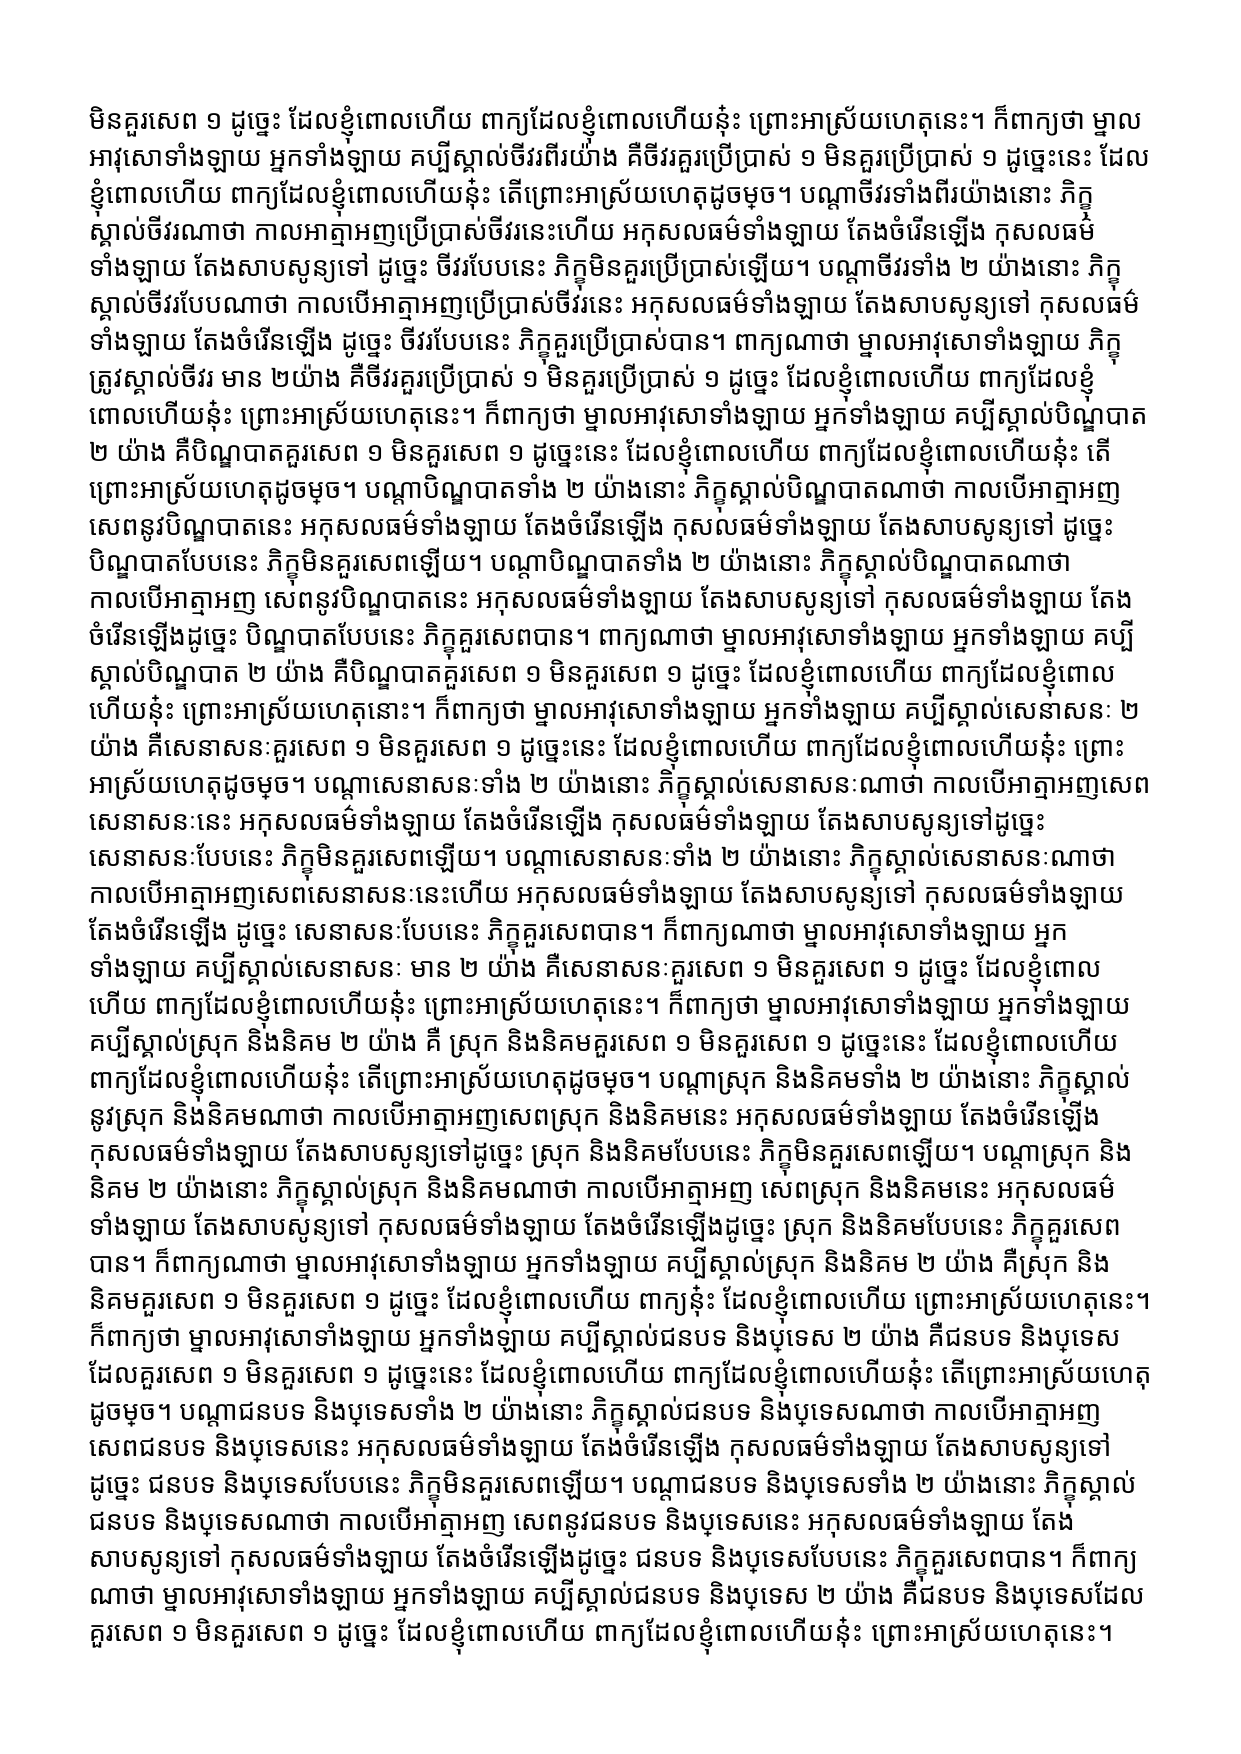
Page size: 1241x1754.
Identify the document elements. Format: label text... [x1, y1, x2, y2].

text [៦] ក្នុងទីនោះឯង ព្រះសារីបុត្តដ៏មានអាយុ ហៅភិក្ខុ​ទាំងឡាយថា។បេ។ ព្រះ​សារីបុត្ត​ដ៏មានអាយុ បានពោល​ដូច្នេះថា ម្នាលអាវុសោ​ទាំងឡាយ អ្នកទាំងឡាយ គប្បី​ស្គាល់​បុគ្គល​ពីរពួក គឺ បុគ្គល​គួរសេពគប់ ១ បុគ្គលមិន​គួរសេពគប់ ១ ម្នាលអាវុសោ​ទាំង​ឡាយ អ្នកទាំងឡាយ គប្បីស្គាល់​ចីវរពីរយ៉ាង គឺចីវរ​គួរប្រើប្រាស់ ១ មិនគួរប្រើ​ប្រាស់ ១ ម្នាល​អាវុសោ​ទាំងឡាយ អ្នកទាំងឡាយ គប្បីស្គាល់​បិណ្ឌបាត​ពីរយ៉ាង គឺ បិណ្ឌបាត​គួរសេព ១ មិនគួរសេព ១ ម្នាលអាវុសោ​ទាំងឡាយ អ្នកទាំងឡាយ គប្បីស្គាល់​សេនាសនៈ​ពីរយ៉ាង គឺសេនាសនៈ​គួរសេព ១ មិនគួរសេព ១ ម្នាលអាវុសោទាំងឡាយ អ្នកទាំង​ឡាយ គប្បីស្គាល់​ស្រុក និងនិគមពីរយ៉ាង គឺស្រុក និងនិគម​គួសេព ១ មិនគួរសេព ១ ម្នាលអាវុសោ​ទាំងឡាយ អ្នកទាំងឡាយ គប្បីស្គាល់​ជនបទ និង​ប្រទេស​ពីរ​យ៉ាងគឺ ជនបទ និង​ប្រទេស​ដែលគួរសេព ១ មិនគួរសេព ១។ ក៏ពាក្យថា ម្នាល​អាវុសោ​​​ទាំងឡាយ អ្នកទាំងឡាយ គប្បីស្គាល់​បុគ្គលពីរពួក គឺបុគ្គល​គួរសេព ១ មិនគួរសេព ១ ដូច្នេះនេះ ដែលខ្ញុំ​ពោលហើយ ពាក្យដែល​ខ្ញុំពោល​ហើយនុ៎ះ តើព្រោះ​អាស្រ័យ​ហេតុដូច​ម្តេច។ បណ្តា​បុគ្គល​ទាំងពីរ​ពួកនោះ បើបុគ្គលស្គាល់​បុគ្គលណាថា កាលបើ​អាត្មាអញ សេពគប់​បុគ្គល​នេះ អកុសលធម៌​ទាំងឡាយ តែងចំរើនឡើង កុសលធម៌​ទាំងឡាយ តែងវិនាសទៅ មួយ​ទៀត គ្រឿងបម្រុង​ជីវិតទាំងឡាយ​ណា គឺចីវរ បិណ្ឌបាត សេនា​សនៈ គិលានប្បច្ចយភេសជ្ជ​បរិក្ខារ ដែលអាត្មាអញ​ជាបព្វជិត​ត្រូវ​ប្រមូល​មក​ ក៏គ្រឿង​បម្រុង​ជីវិត​ទាំងនោះ តែងមូលមក​បានដោយក្រ មួយទៀត អាត្មាអញ ​ចេញចាក​ផ្ទះ ចូលទៅ​កាន់ផ្នួស ដើម្បី​ប្រយោជន៍ដល់​ប្រយោជន៍​នៃសមណៈ​ណា ប្រយោជន៍នៃ​សមណៈនោះ មិន​ដល់នូវការ​បរិបូណ៌ ដោយភាវនា​ដល់អាត្មាអញ​ដូច្នេះ ម្នាលអាវុសោ​ទាំងឡាយ បុគ្គល​អ្នកសេពគប់​នោះ លុះដឹងក្នុង​ចំណែក​រាត្រីក្តី ក្នុងចំណែក​ថ្ងៃក្តី មិនគប្បី​លា ហើយ​ចៀស​ចេញទៅ ឬក៏មិន​គប្បីជាប់តាម​បុគ្គល​មិន​គួរសេព​គប់នោះ​ឡើយ។ បណ្តា​បុគ្គល​ទាំងពីរ​ពួកនោះ បុគ្គលស្គាល់​បុគ្គលណាថា កាលបើ​​អាត្មាអញ សេពគប់បុគ្គលនេះ អកុសលធម៌​ទាំងឡាយ តែងវិនាសទៅ កុសលធម៌​ទាំងឡាយ តែងចំរើន​ឡើង មួយទៀត គ្រឿង​បម្រុងជីវិត​ទាំងឡាយណា គឺចីវរ បិណ្ឌបាត សេនាសនៈ គិលានប្បច្ចយភេសជ្ជបរិក្ខារ ដែលអាត្មាអញ​ជាបព្វជិត​ត្រូវ​ប្រមូលមក ក៏គ្រឿង​បម្រុងជីវិត​ទាំងនោះ តែង​មូលមក​បាន​ដោយងាយ មួយទៀត អាត្មាអញ​ចេញចាកផ្ទះ ចូលទៅកាន់ផ្នួស ដើម្បី​ប្រយោជន៍​ដល់ប្រយោជន៍​នៃសមណៈ​ណា ប្រយោជន៍នៃ​សមណៈនោះ ដល់​នូវ​ការ​បរិបូណ៌​ដោយភាវនា ដល់អាត្មាអញ ដូច្នេះ ម្នាលអាវុសោ​ទាំងឡាយ បុគ្គលនោះ បើស្គាល់​ហើយ គប្បីជាប់​តាមបុគ្គល​នោះ មិនគប្បីចៀសចេញ​ទៅ ដរាប​ដល់​អស់​ជីវិតឡើយ។ បណ្តា​បុគ្គល​ទាំង​ពីរពួកនោះ បុគ្គល​ស្គាល់បុគ្គល​ណាថា កាលអាត្មាអញ​សេពគប់​បុគ្គលនេះ អកុសលធម៌​ទាំងឡាយ តែងវិនាសទៅ​ កុសលធម៌​ទាំងឡាយ តែង​ចំរើន​ឡើង មួយទៀត គ្រឿងបម្រុង​ជីវិតទាំង​ឡាយណា គឺចីវរ បិណ្ឌបាត សេនាសនៈ គិលានប្បច្ចយភេសជ្ជ​បរិក្ខារ ដែលអាត្មាអញ​ជាបព្វជិត ត្រូវប្រមូលមក ក៏គ្រឿង​បម្រុង​ជីវិត​ទាំងនោះ មូលមកបាន​ដោយងាយ មួយទៀត អាត្មាអញ ចេញចាក​ផ្ទះ ចូល​ទៅកាន់​ផ្នួស ដើម្បីប្រយោជន៍​ដល់ប្រយោជន៍​នៃសមណៈ​ណា ប្រយោជន៍​នៃសមណៈ​នោះ តែងដល់​នូវការ​បរិបូណ៌ ដោយភាវនា​ដល់អាត្មាអញ ដូច្នេះ ម្នាល​អាវុសោ​ទាំងឡាយ បុគ្គលនោះ គប្បីជាប់តាម​បុគ្គលនោះ មិនគប្បី​ចៀសចេញទៅ ដរាប​ដល់អស់​ជីវិត​ឡើយ។ បណ្តា​បុគ្គល​ទាំងពីរ​ពួកនោះ បុគ្គលស្គាល់​បុគ្គលណាថា កាលបើ​អាត្មាអញ​សេពគប់​បុគ្គលនេះ អកុសលធម៌​ទាំងឡាយ តែង​សាបសូន្យ​ទៅ កុសលធម៌​ទាំងឡាយ តែង​ចំរើន​ឡើង មួយទៀត គ្រឿង​បម្រុងជីវិត​ទាំងឡាយណា គឺចីវរ បិណ្ឌបាត សេនាសនៈ គិលានប្បច្ចយ​ភេសជ្ជ​បរិក្ខារ ដែល​​អាត្មាអញ​​ជាបព្វជិត ​ត្រូវប្រមូលមក ក៏គ្រឿង​បម្រុងជីវិត​ទាំងនោះ មូលមកបាន​ដោយ​ងាយ មួយទៀត អាត្មាអញ ចេញ​ចាកផ្ទះ ចូលទៅ​កាន់ផ្នួស ដើម្បីប្រយោជន៍​ដល់​ប្រយោជន៍​នៃសមណៈ​ណា ប្រយោជន៍​នៃសមណៈ​នោះ តែងដល់នូវ​ការបរិបូណ៌​ដោយភាវនា​ដល់អាត្មាអញ​ដូច្នេះ ម្នាល​អាវុសោ​ទាំងឡាយ បុគ្គលនោះ ទោះបីត្រូវ​គេ​បណ្តេញ​ចេញ គប្បីជាប់​តាម​បុគ្គលនោះ មិន​គប្បីចៀស​ចេញទៅ ដរាប​ដល់អស់​ជីវិតឡើយ។ ពាក្យណាថា ម្នាលអាវុសោ​ទាំងឡាយ អ្នក​ទាំងឡាយ គប្បីស្គាល់​បុគ្គលពីរពួក គឺ​បុគ្គល​គួរសេព ១ មិនគួរសេព ១ ដូច្នេះ ដែល​ខ្ញុំពោល​ហើយ ពាក្យដែល​ខ្ញុំពោលហើយនុ៎ះ ព្រោះ​អាស្រ័យ​ហេតុនេះ។ ក៏ពាក្យថា ម្នាល​អាវុសោ​ទាំងឡាយ អ្នកទាំងឡាយ គប្បី​ស្គាល់​ចីវរ​ពីរយ៉ាង គឺចីវរ​គួរប្រើប្រាស់ ១ មិនគួរ​ប្រើប្រាស់ ១ ដូច្នេះនេះ ដែលខ្ញុំពោល​ហើយ ពាក្យដែលខ្ញុំ​ពោលហើយនុ៎ះ តើព្រោះ​អាស្រ័យ​ហេតុ​ដូចម្តេច។ បណ្តា​ចីវរទាំង​ពីរ​យ៉ាងនោះ ភិក្ខុស្គាល់​ចីវរណាថា កាល​អាត្មាអញ​ប្រើប្រាស់​ចីវរ​នេះហើយ អកុសលធម៌​ទាំងឡាយ តែងចំរើនឡើង កុសលធម៌​ទាំងឡាយ តែង​សាបសូន្យ​ទៅ ដូច្នេះ ចីវរ​បែបនេះ ភិក្ខុមិនគួរ​ប្រើប្រាស់ឡើយ។ បណ្តា​ចីវរ​ទាំង ២ យ៉ាងនោះ ភិក្ខុស្គាល់​ចីវរ​បែបណា​ថា កាលបើ​អាត្មាអញ​ប្រើប្រាស់​ចីវរនេះ អកុសល​ធម៌​ទាំងឡាយ តែង​សាបសូន្យ​ទៅ កុសលធម៌​ទាំងឡាយ តែងចំរើន​ឡើង ដូច្នេះ ចីវរ​បែបនេះ ភិក្ខុគួរ​ប្រើប្រាស់​បាន។ ពាក្យណាថា ម្នាល​អាវុសោ​ទាំងឡាយ ភិក្ខុត្រូវ​ស្គាល់​ចីវរ មាន ២យ៉ាង គឺចីវរ​គួរប្រើប្រាស់ ១ មិនគួរ​ប្រើប្រាស់ ១ ដូច្នេះ ដែលខ្ញុំ​ពោលហើយ ពាក្យ​ដែលខ្ញុំ​ពោលហើយ​នុ៎ះ ព្រោះអាស្រ័យ​ហេតុនេះ។ ក៏ពាក្យថា ម្នាល​អាវុសោ​ទាំងឡាយ អ្នកទាំងឡាយ គប្បីស្គាល់​បិណ្ឌបាត ២ យ៉ាង គឺ​បិណ្ឌបាត​គួរសេព ១ មិន​គួរសេព ១ ដូច្នេះនេះ ដែលខ្ញុំ​ពោលហើយ ពាក្យដែល​ខ្ញុំពោល​ហើយនុ៎ះ តើព្រោះ​អាស្រ័យ​ហេតុ​ដូចម្តេច។ បណ្តា​បិណ្ឌបាត​ទាំង ២ យ៉ាងនោះ ភិក្ខុស្គាល់​បិណ្ឌបាត​ណាថា កាល​បើអាត្មាអញ សេពនូវ​បិណ្ឌបាតនេះ អកុសលធម៌​ទាំងឡាយ តែងចំរើនឡើង កុសលធម៌​ទាំងឡាយ តែង​សាបសូន្យ​ទៅ ដូច្នេះ បិណ្ឌបាត​បែបនេះ ភិក្ខុមិនគួរ​សេព​ឡើយ។ បណ្តា​បិណ្ឌបាត​ទាំង ២ យ៉ាងនោះ ភិក្ខុស្គាល់​បិណ្ឌបាត​ណាថា​ កាលបើ​អាត្មាអញ សេពនូវ​បិណ្ឌបាត​នេះ អកុសលធម៌​ទាំងឡាយ តែងសាបសូន្យទៅ កុសលធម៌​ទាំងឡាយ តែង​ចំរើន​ឡើងដូច្នេះ បិណ្ឌបាត​បែបនេះ ភិក្ខុ​គួរសេព​បាន។ ពាក្យ​ណា​ថា ម្នាលអាវុសោ​ទាំងឡាយ អ្នកទាំងឡាយ គប្បីស្គាល់​បិណ្ឌបាត ២ យ៉ាង គឺបិណ្ឌបាត​គួរសេព ១​ មិនគួរសេព ១​ ដូច្នេះ ដែលខ្ញុំ​ពោលហើយ ពាក្យដែលខ្ញុំ​ពោលហើយនុ៎ះ ព្រោះ​អាស្រ័យ​ហេតុនោះ។ ក៏ពាក្យថា ម្នាលអាវុសោ​ទាំងឡាយ អ្នកទាំងឡាយ គប្បី​ស្គាល់​សេនាសនៈ ២ យ៉ាង គឺ​សេនាសនៈ​គួរសេព ១​ មិនគួរសេព ១​ ដូច្នេះនេះ ដែលខ្ញុំ​ពោល​ហើយ ពាក្យដែល​ខ្ញុំពោល​ហើយនុ៎ះ ព្រោះអាស្រ័យ​ហេតុដូចម្តេច។ បណ្តា​សេនាសនៈ​ទាំង ២ យ៉ាងនោះ ភិក្ខុ​ស្គាល់​សេនាសនៈ​ណាថា កាលបើ​អាត្មាអញ​សេពសេនាសនៈ​នេះ អកុសលធម៌​ទាំង​ឡាយ តែងចំរើន​ឡើង កុសលធម៌​ទាំងឡាយ តែង​សាបសូន្យ​ទៅដូច្នេះ សេនាសនៈ​បែបនេះ ភិក្ខុមិន​គួរសេព​ឡើយ។ បណ្តា​សេនាសនៈ​ទាំង ២ យ៉ាងនោះ ភិក្ខុ​ស្គាល់​សេនាសនៈ​ណាថា កាលបើ​អាត្មាអញ​សេពសេនាសនៈ​នេះហើយ អកុសលធម៌​ទាំងឡាយ តែង​សាបសូន្យ​ទៅ កុសលធម៌​ទាំងឡាយ តែងចំរើន​ឡើង ដូច្នេះ សេនាសនៈ​បែប​នេះ ភិក្ខុគួរ​សេពបាន។ ក៏ពាក្យ​ណាថា ម្នាលអាវុសោ​ទាំងឡាយ អ្នកទាំងឡាយ គប្បី​ស្គាល់​សេនា​សនៈ មាន ២​ យ៉ាង គឺសេនាសនៈ​​គួរសេព ១ មិនគួរសេព ១ ដូច្នេះ ដែលខ្ញុំ​ពោល​ហើយ ពាក្យដែលខ្ញុំ​ពោលហើយនុ៎ះ ព្រោះអាស្រ័យ​ហេតុនេះ។ ក៏ពាក្យថា ម្នាលអាវុសោ​ទាំងឡាយ អ្នកទាំងឡាយ គប្បីស្គាល់​ស្រុក និង​និគម ២ យ៉ាង គឺ ស្រុក និង​និគម​គួរសេព ១ មិនគួរសេព ១ ដូច្នេះនេះ ដែលខ្ញុំ​ពោលហើយ ពាក្យដែល​ខ្ញុំពោល​ហើយ​នុ៎ះ តើព្រោះ​អាស្រ័យ​ហេតុដូចម្តេច។ បណ្ដា​ស្រុក និង​និគមទាំង ២ យ៉ាងនោះ ភិក្ខុស្គាល់​នូវ​ស្រុក និង​និគមណាថា កាលបើ​អាត្មាអញ​សេពស្រុក និង​និគមនេះ អកុសលធម៌​ទាំង​ឡាយ តែងចំរើន​ឡើង កុសលធម៌​ទាំងឡាយ តែងសាបសូន្យ​ទៅដូច្នេះ ស្រុក និង​និគម​បែបនេះ ភិក្ខុមិនគួរ​សេពឡើយ។ បណ្តាស្រុក និង​និគម ២ យ៉ាង​នោះ ភិក្ខុស្គាល់​ស្រុក និង​និគមណាថា កាលបើ​អាត្មាអញ សេពស្រុក និង​និគមនេះ អកុសលធម៌​ទាំងឡាយ តែង​សាបសូន្យ​ទៅ កុសលធម៌​ទាំងឡាយ តែង​ចំរើនឡើងដូច្នេះ ស្រុក និង​និគមបែបនេះ ភិក្ខុ​គួរ​សេព​បាន។ ក៏ពាក្យ​ណាថា ម្នាល​អាវុសោ​ទាំងឡាយ អ្នកទាំងឡាយ គប្បីស្គាល់​ស្រុក និង​និគម ២ យ៉ាង គឺស្រុក និង​និគមគួរសេព ១ មិនគួរសេព ១ ដូច្នេះ ដែលខ្ញុំ​ពោលហើយ ពាក្យនុ៎ះ ដែលខ្ញុំពោល​ហើយ ព្រោះ​អាស្រ័យ​ហេតុនេះ។ ក៏ពាក្យថា ម្នាល​អាវុសោ​ទាំងឡាយ អ្នកទាំងឡាយ គប្បីស្គាល់​ជនបទ និង​ប្រទេស ២ យ៉ាង គឺ​ជនបទ និង​ប្រទេស​ដែលគួរសេព ១ មិនគួរសេព ១ ដូច្នេះនេះ ដែលខ្ញុំ​ពោល​ហើយ ពាក្យ​ដែលខ្ញុំ​ពោល​ហើយនុ៎ះ តើព្រោះ​អាស្រ័យ​ហេតុដូចម្តេច។ បណ្តា​ជនបទ និង​ប្រទេសទាំង ២ យ៉ាង​នោះ ភិក្ខុស្គាល់​ជនបទ និង​ប្រទេសណាថា កាលបើអាត្មាអញ​ សេពជនបទ និង​ប្រទេស​នេះ អកុសលធម៌​ទាំងឡាយ តែងចំរើនឡើង កុសលធម៌​ទាំងឡាយ តែង​សាបសូន្យ​ទៅដូច្នេះ ជនបទ និង​ប្រទេស​បែបនេះ ភិក្ខុមិន​គួរសេព​ឡើយ។ បណ្តា​ជនបទ និង​ប្រទេសទាំង ២ យ៉ាង​នោះ ភិក្ខុស្គាល់​ជនបទ និង​ប្រទេស​ណាថា កាលបើ​អាត្មាអញ សេពនូវ​ជនបទ និង​ប្រទេសនេះ អកុសលធម៌​​ទាំងឡាយ តែង​សាបសូន្យទៅ កុសលធម៌​ទាំងឡាយ តែងចំរើន​ឡើងដូច្នេះ ជនបទ និង​ប្រទេសបែប​នេះ ភិក្ខុ​គួរសេពបាន។ ក៏ពាក្យ​ណាថា ម្នាលអាវុសោ​ទាំងឡាយ អ្នកទាំងឡាយ គប្បី​ស្គាល់ជនបទ និងប្រទេស ២ យ៉ាង គឺជនបទ និងប្រទេស​ដែលគួរសេព ១ មិនគួរសេព ១ ដូច្នេះ ដែលខ្ញុំ​ពោល​ហើយ ពាក្យដែល​ខ្ញុំពោល​ហើយនុ៎ះ ព្រោះ​អាស្រ័យ​ហេតុនេះ។ [88, 100, 1152, 1649]
